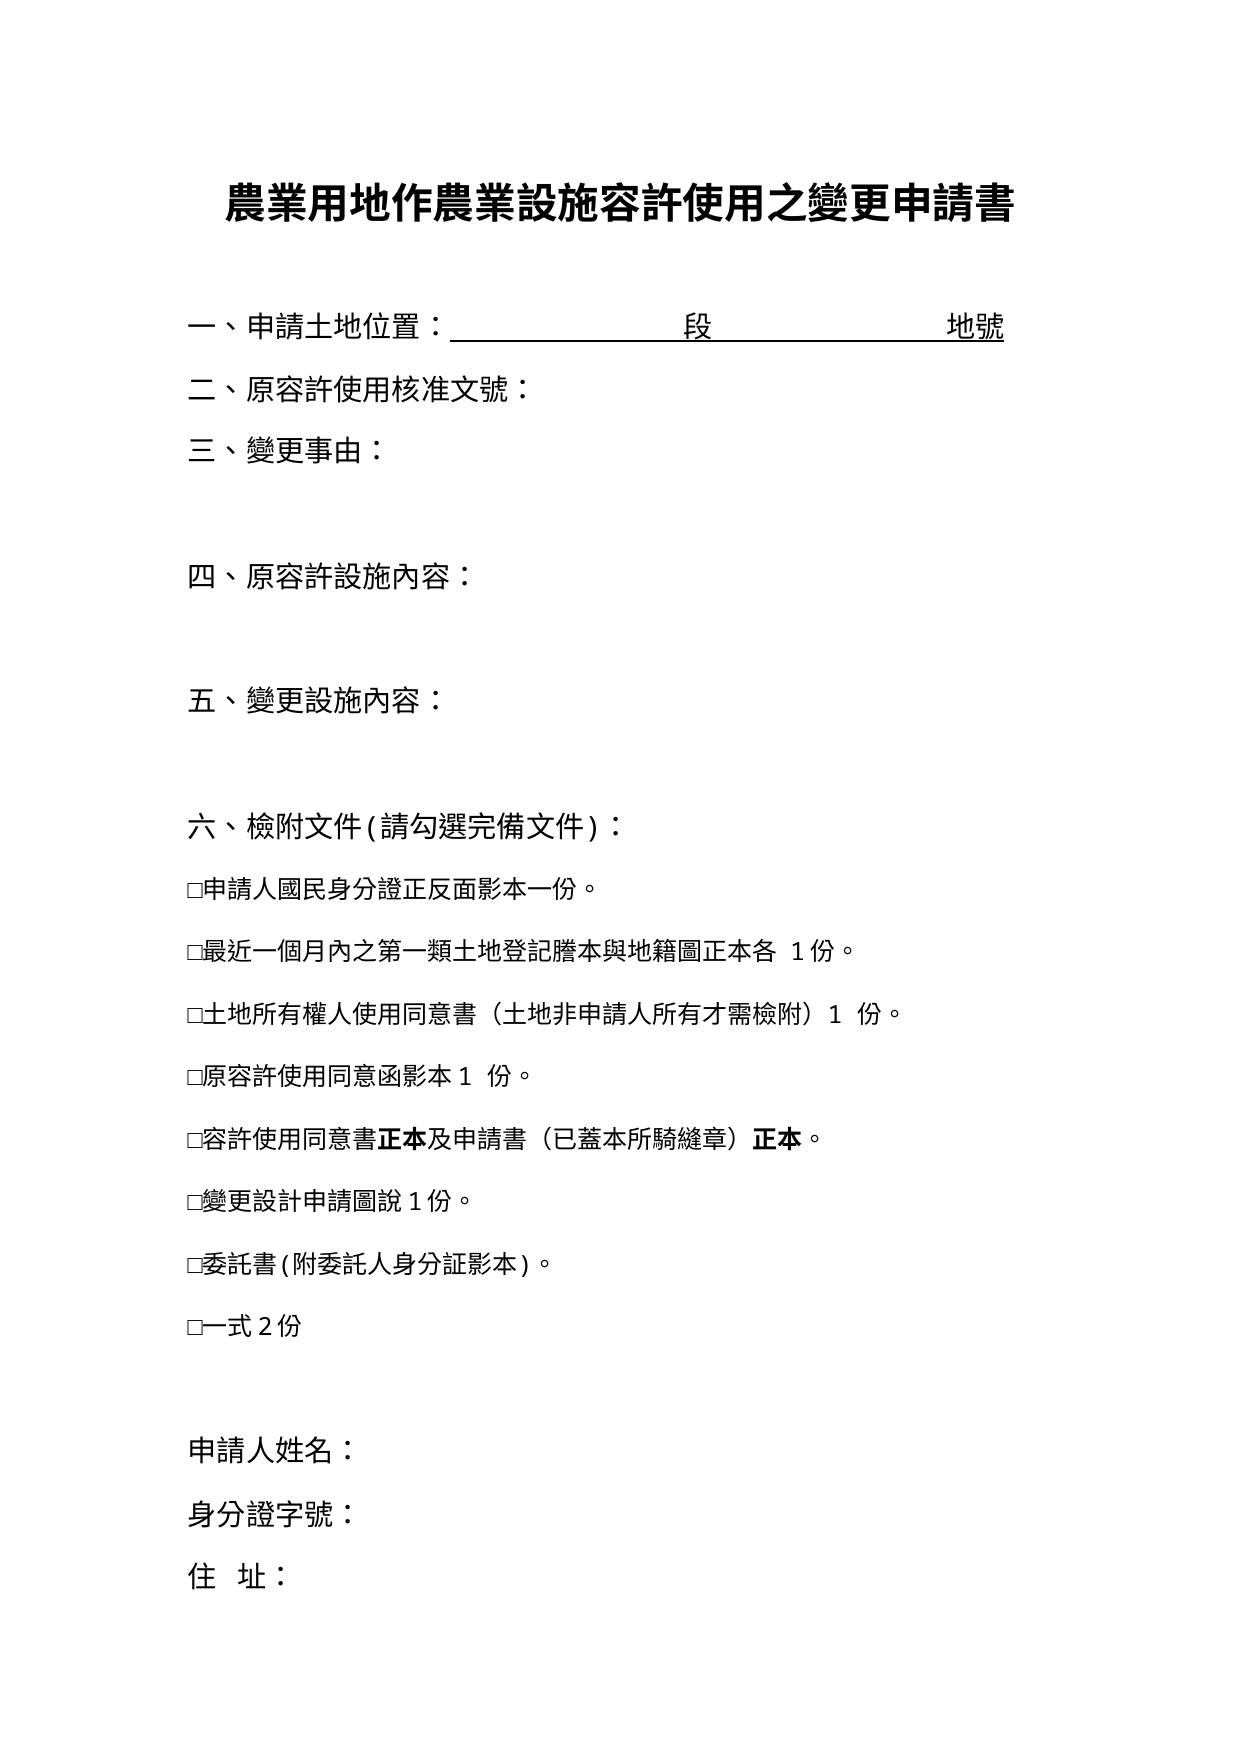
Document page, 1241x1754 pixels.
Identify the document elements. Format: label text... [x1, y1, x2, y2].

text 六、檢附文件(請勾選完備文件)： [187, 783, 1053, 846]
text 申請人姓名： [187, 1408, 1053, 1471]
text 一、申請土地位置： 段 地號 [187, 283, 1053, 346]
text 農業用地作農業設施容許使用之變更申請書 [187, 158, 1053, 221]
text □原容許使用同意函影本1 份。 [187, 1033, 1053, 1096]
text □變更設計申請圖說1份。 [187, 1158, 1053, 1221]
text □容許使用同意書正本及申請書（已蓋本所騎縫章）正本。 [187, 1096, 1053, 1158]
text 身分證字號： [187, 1471, 1053, 1533]
text 三、變更事由： [187, 408, 1053, 471]
text □申請人國民身分證正反面影本一份。 [187, 846, 1053, 908]
text 四、原容許設施內容： [187, 533, 1053, 596]
text 五、變更設施內容： [187, 658, 1053, 721]
text 住 址： [187, 1533, 1053, 1596]
text □土地所有權人使用同意書（土地非申請人所有才需檢附）1 份。 [187, 971, 1053, 1033]
text □最近一個月內之第一類土地登記謄本與地籍圖正本各 1份。 [187, 908, 1053, 971]
text 二、原容許使用核准文號： [187, 346, 1053, 408]
text □一式2份 [187, 1283, 1053, 1346]
text □委託書(附委託人身分証影本)。 [187, 1221, 1053, 1283]
